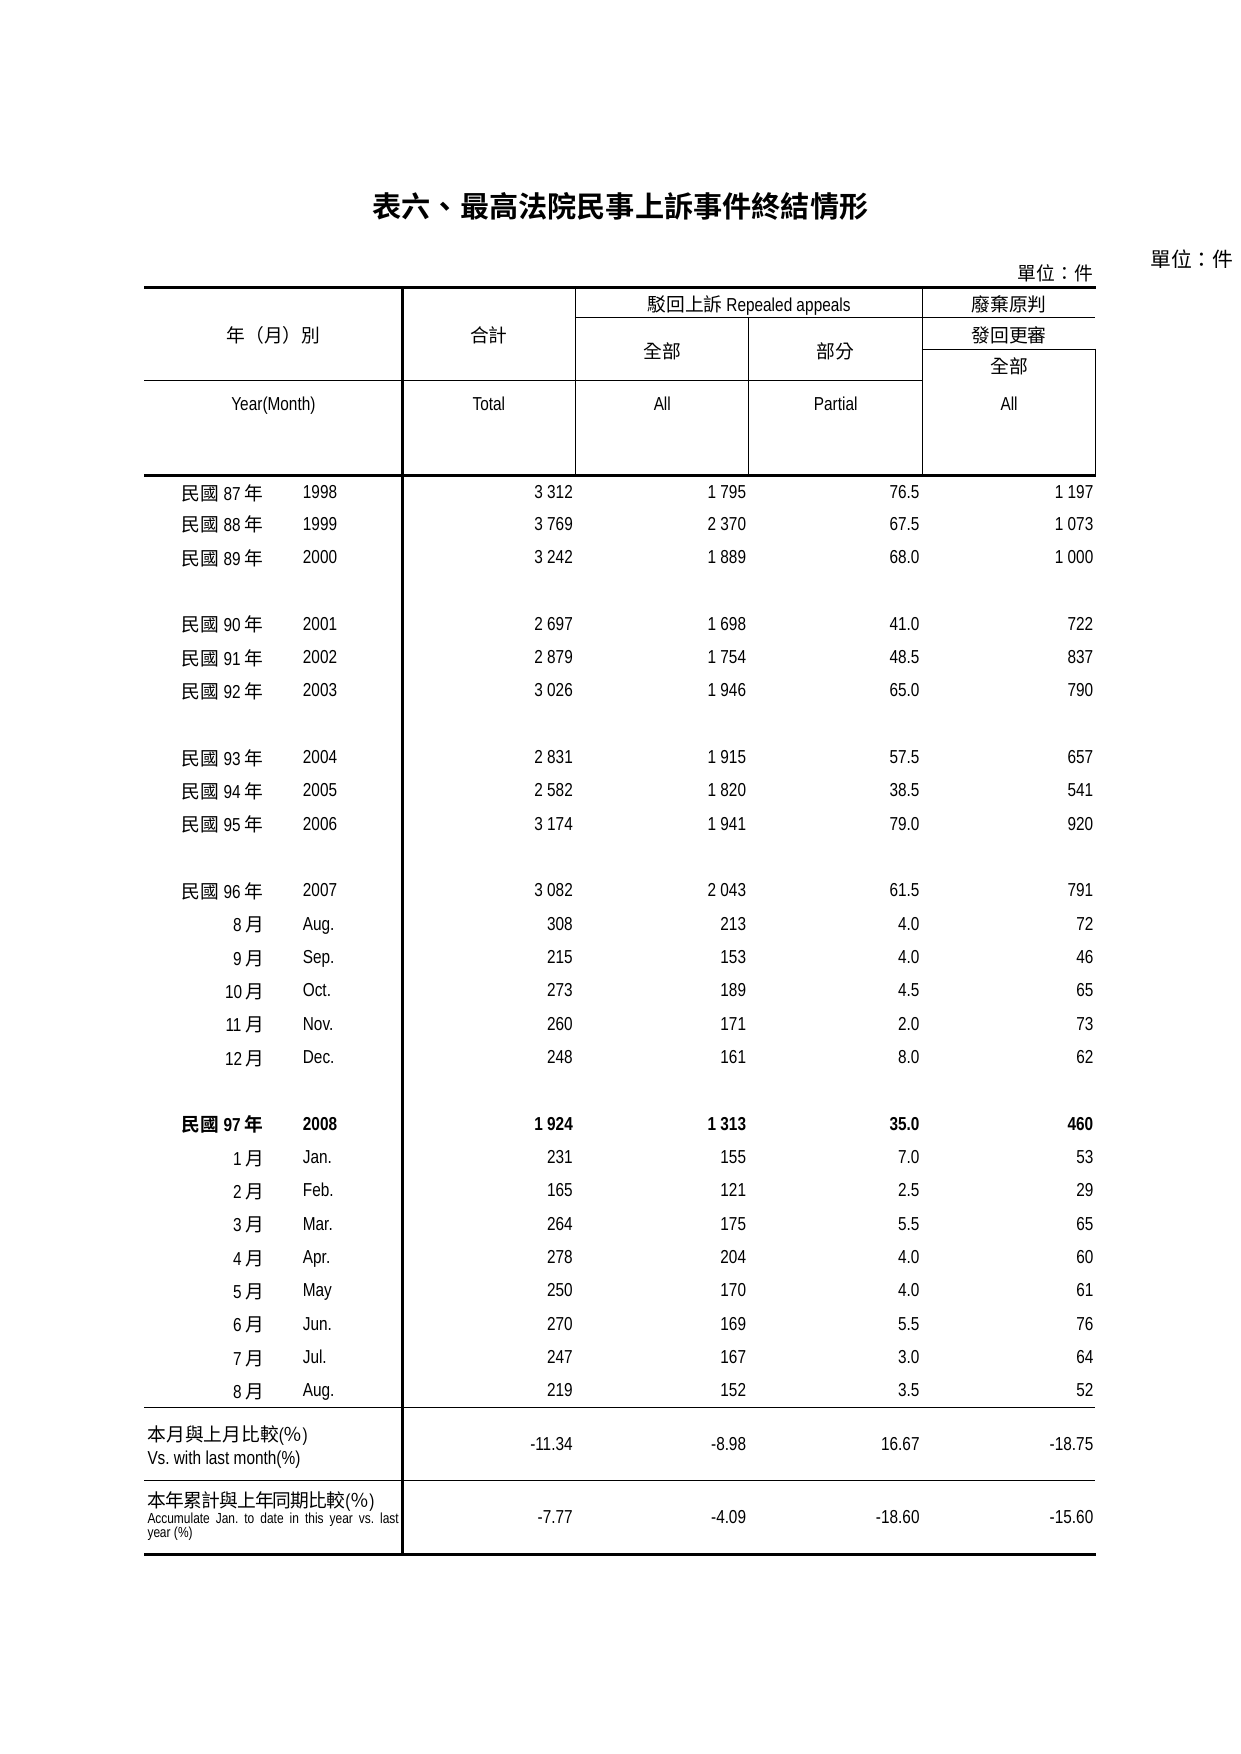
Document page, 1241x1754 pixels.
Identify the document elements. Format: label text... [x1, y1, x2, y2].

table_cell 1998 [300, 477, 401, 507]
table_cell 2001 [300, 607, 401, 640]
table_cell 231 [404, 1140, 575, 1173]
table_cell 9月 [144, 940, 300, 973]
table_cell Jul. [300, 1340, 401, 1373]
table_cell Mar. [300, 1207, 401, 1240]
table_cell 165 [404, 1174, 575, 1207]
table_cell Sep. [300, 940, 401, 973]
table_cell 657 [922, 740, 1096, 773]
table_cell Jun. [300, 1307, 401, 1340]
table_cell 1 197 [922, 477, 1096, 507]
table_cell 38.5 [749, 774, 922, 807]
table_cell -7.77 [404, 1481, 575, 1553]
table_cell 722 [922, 607, 1096, 640]
table_cell 79.0 [749, 807, 922, 840]
table_cell Nov. [300, 1007, 401, 1040]
table_cell 61.5 [749, 874, 922, 907]
table_cell 2003 [300, 674, 401, 707]
table_cell Partial [749, 381, 922, 473]
table_cell 3 026 [404, 674, 575, 707]
table_cell 2.0 [749, 1007, 922, 1040]
table_cell 65 [922, 1207, 1096, 1240]
table_cell 46 [922, 940, 1096, 973]
table_cell 2 582 [404, 774, 575, 807]
table_cell 3.5 [749, 1374, 922, 1407]
table_cell 1 889 [575, 540, 749, 573]
table_cell 121 [575, 1174, 749, 1207]
table_cell [404, 840, 575, 873]
table_cell -18.75 [922, 1407, 1096, 1480]
table_cell 76.5 [749, 477, 922, 507]
table_cell 2006 [300, 807, 401, 840]
table_cell 5.5 [749, 1207, 922, 1240]
table_cell [144, 707, 300, 740]
table_cell 29 [922, 1174, 1096, 1207]
table_cell 民國 94年 [144, 774, 300, 807]
table_cell 1 941 [575, 807, 749, 840]
table_cell 62 [922, 1040, 1096, 1073]
table_cell 2 370 [575, 507, 749, 540]
table_cell 273 [404, 974, 575, 1007]
table_header 合計 [404, 289, 575, 380]
table_cell 1 698 [575, 607, 749, 640]
table_cell 76 [922, 1307, 1096, 1340]
table_cell May [300, 1274, 401, 1307]
table_cell 250 [404, 1274, 575, 1307]
table_cell [922, 574, 1096, 607]
table_cell 35.0 [749, 1107, 922, 1140]
table_cell 3月 [144, 1207, 300, 1240]
table_cell All [576, 381, 748, 473]
table_cell 民國 93年 [144, 740, 300, 773]
table_cell [144, 840, 300, 873]
table_cell 2007 [300, 874, 401, 907]
table_cell [749, 1074, 922, 1107]
table_cell 3 174 [404, 807, 575, 840]
table_cell Jan. [300, 1140, 401, 1173]
table_cell 4.0 [749, 907, 922, 940]
table_cell Aug. [300, 1374, 401, 1407]
table_cell 4.0 [749, 940, 922, 973]
table_cell 民國 97年 [144, 1107, 300, 1140]
table_cell 790 [922, 674, 1096, 707]
table_cell 219 [404, 1374, 575, 1407]
table_cell 65 [922, 974, 1096, 1007]
table_cell 2008 [300, 1107, 401, 1140]
table_cell 5月 [144, 1274, 300, 1307]
text 單位：件 [1150, 243, 1240, 268]
table_cell 791 [922, 874, 1096, 907]
table_cell 204 [575, 1240, 749, 1273]
table_cell 65.0 [749, 674, 922, 707]
table_cell [404, 574, 575, 607]
table_cell Dec. [300, 1040, 401, 1073]
table_cell 1 915 [575, 740, 749, 773]
table_cell 1999 [300, 507, 401, 540]
table_cell [300, 707, 401, 740]
table_cell 72 [922, 907, 1096, 940]
table_cell 247 [404, 1340, 575, 1373]
table_cell 2月 [144, 1174, 300, 1207]
table_cell 民國 87年 [144, 477, 300, 507]
table_cell Total [404, 381, 575, 473]
table_cell 68.0 [749, 540, 922, 573]
table_cell 8.0 [749, 1040, 922, 1073]
table_cell [922, 1074, 1096, 1107]
table_cell 2 697 [404, 607, 575, 640]
table_cell 全部 [576, 318, 748, 380]
table_cell 8月 [144, 1374, 300, 1407]
table_cell [404, 707, 575, 740]
table_cell 10月 [144, 974, 300, 1007]
table_header 廢棄原判 [923, 289, 1096, 317]
table_cell [575, 707, 749, 740]
table_cell 57.5 [749, 740, 922, 773]
table_cell Year(Month) [144, 381, 401, 473]
table_cell 215 [404, 940, 575, 973]
table_cell [300, 1074, 401, 1107]
table_cell 2002 [300, 640, 401, 673]
table_header 年（月）別 [144, 289, 401, 380]
table_cell 2 879 [404, 640, 575, 673]
table_cell [575, 840, 749, 873]
table_cell 155 [575, 1140, 749, 1173]
table_cell 12月 [144, 1040, 300, 1073]
table_cell 1 313 [575, 1107, 749, 1140]
table_cell 民國 90年 [144, 607, 300, 640]
table_cell 1 795 [575, 477, 749, 507]
table_cell 5.5 [749, 1307, 922, 1340]
table_cell 152 [575, 1374, 749, 1407]
table_cell 1 924 [404, 1107, 575, 1140]
table_cell 本年累計與上年同期比較(％) Accumulate Jan. to date in this year vs. last year (%) [144, 1481, 401, 1553]
table_cell [404, 1074, 575, 1107]
table_cell Oct. [300, 974, 401, 1007]
text 單位：件 [148, 259, 1092, 286]
table_cell 民國 92年 [144, 674, 300, 707]
table_cell 67.5 [749, 507, 922, 540]
table_cell 60 [922, 1240, 1096, 1273]
table_cell -11.34 [404, 1408, 575, 1480]
table_cell 7月 [144, 1340, 300, 1373]
table_cell 2 831 [404, 740, 575, 773]
table_cell [300, 574, 401, 607]
table_cell 6月 [144, 1307, 300, 1340]
table_cell 460 [922, 1107, 1096, 1140]
text [1150, 235, 1240, 243]
table_cell [144, 1074, 300, 1107]
table_cell 153 [575, 940, 749, 973]
table_cell 11月 [144, 1007, 300, 1040]
table_cell 16.67 [749, 1408, 922, 1480]
table_cell 3 082 [404, 874, 575, 907]
table_cell 4.0 [749, 1274, 922, 1307]
table_cell 189 [575, 974, 749, 1007]
table_cell [922, 707, 1096, 740]
table_cell 部分 [749, 318, 922, 380]
table_cell 民國 88年 [144, 507, 300, 540]
table_cell 161 [575, 1040, 749, 1073]
table_cell -15.60 [922, 1480, 1096, 1553]
table_cell 2005 [300, 774, 401, 807]
table_cell 7.0 [749, 1140, 922, 1173]
table_cell 1 754 [575, 640, 749, 673]
table_cell -4.09 [575, 1481, 749, 1553]
table_cell 837 [922, 640, 1096, 673]
table_cell 170 [575, 1274, 749, 1307]
table_cell 73 [922, 1007, 1096, 1040]
table_cell 1 820 [575, 774, 749, 807]
table_cell 264 [404, 1207, 575, 1240]
table_cell 2.5 [749, 1174, 922, 1207]
text 表六、最高法院民事上訴事件終結情形 [148, 183, 1092, 225]
table_cell 171 [575, 1007, 749, 1040]
table_cell 民國 89年 [144, 540, 300, 573]
table_cell 發回更審 [923, 317, 1096, 348]
table_cell 3 769 [404, 507, 575, 540]
table_cell 41.0 [749, 607, 922, 640]
table_cell 1 946 [575, 674, 749, 707]
table_cell 52 [922, 1374, 1096, 1407]
table_cell 1 000 [922, 540, 1096, 573]
table_cell 48.5 [749, 640, 922, 673]
table_cell 541 [922, 774, 1096, 807]
table_cell 8月 [144, 907, 300, 940]
table_cell 248 [404, 1040, 575, 1073]
table_cell 260 [404, 1007, 575, 1040]
table_cell [749, 840, 922, 873]
table_cell 1 073 [922, 507, 1096, 540]
table_cell 2000 [300, 540, 401, 573]
table_header 駁回上訴Repealed appeals [576, 289, 922, 317]
table_cell 175 [575, 1207, 749, 1240]
table_cell 3.0 [749, 1340, 922, 1373]
table_cell 4月 [144, 1240, 300, 1273]
table_cell 53 [922, 1140, 1096, 1173]
table_cell 4.0 [749, 1240, 922, 1273]
table_cell 4.5 [749, 974, 922, 1007]
table_cell 64 [922, 1340, 1096, 1373]
table_cell 3 242 [404, 540, 575, 573]
table_cell 民國 95年 [144, 807, 300, 840]
table_cell 本月與上月比較(％) Vs. with last month(%) [144, 1408, 401, 1480]
table_cell [749, 707, 922, 740]
table_cell 61 [922, 1274, 1096, 1307]
table_cell 3 312 [404, 477, 575, 507]
table_cell 民國 96年 [144, 874, 300, 907]
table_cell Feb. [300, 1174, 401, 1207]
table_cell 2004 [300, 740, 401, 773]
table_cell [575, 574, 749, 607]
table_cell [575, 1074, 749, 1107]
table_cell 1月 [144, 1140, 300, 1173]
table_cell 167 [575, 1340, 749, 1373]
table_cell All [923, 380, 1095, 473]
table_cell 2 043 [575, 874, 749, 907]
table_cell -8.98 [575, 1408, 749, 1480]
table_cell 308 [404, 907, 575, 940]
table_cell [749, 574, 922, 607]
table_cell 213 [575, 907, 749, 940]
table_cell 270 [404, 1307, 575, 1340]
table_cell 全部 [923, 350, 1095, 380]
table_cell [922, 840, 1096, 873]
table_cell [300, 840, 401, 873]
text [1150, 268, 1240, 275]
table_cell [144, 574, 300, 607]
table_cell 920 [922, 807, 1096, 840]
table_cell Apr. [300, 1240, 401, 1273]
table_cell 278 [404, 1240, 575, 1273]
table_cell Aug. [300, 907, 401, 940]
table_cell 民國 91年 [144, 640, 300, 673]
table_cell -18.60 [749, 1481, 922, 1553]
table_cell 169 [575, 1307, 749, 1340]
